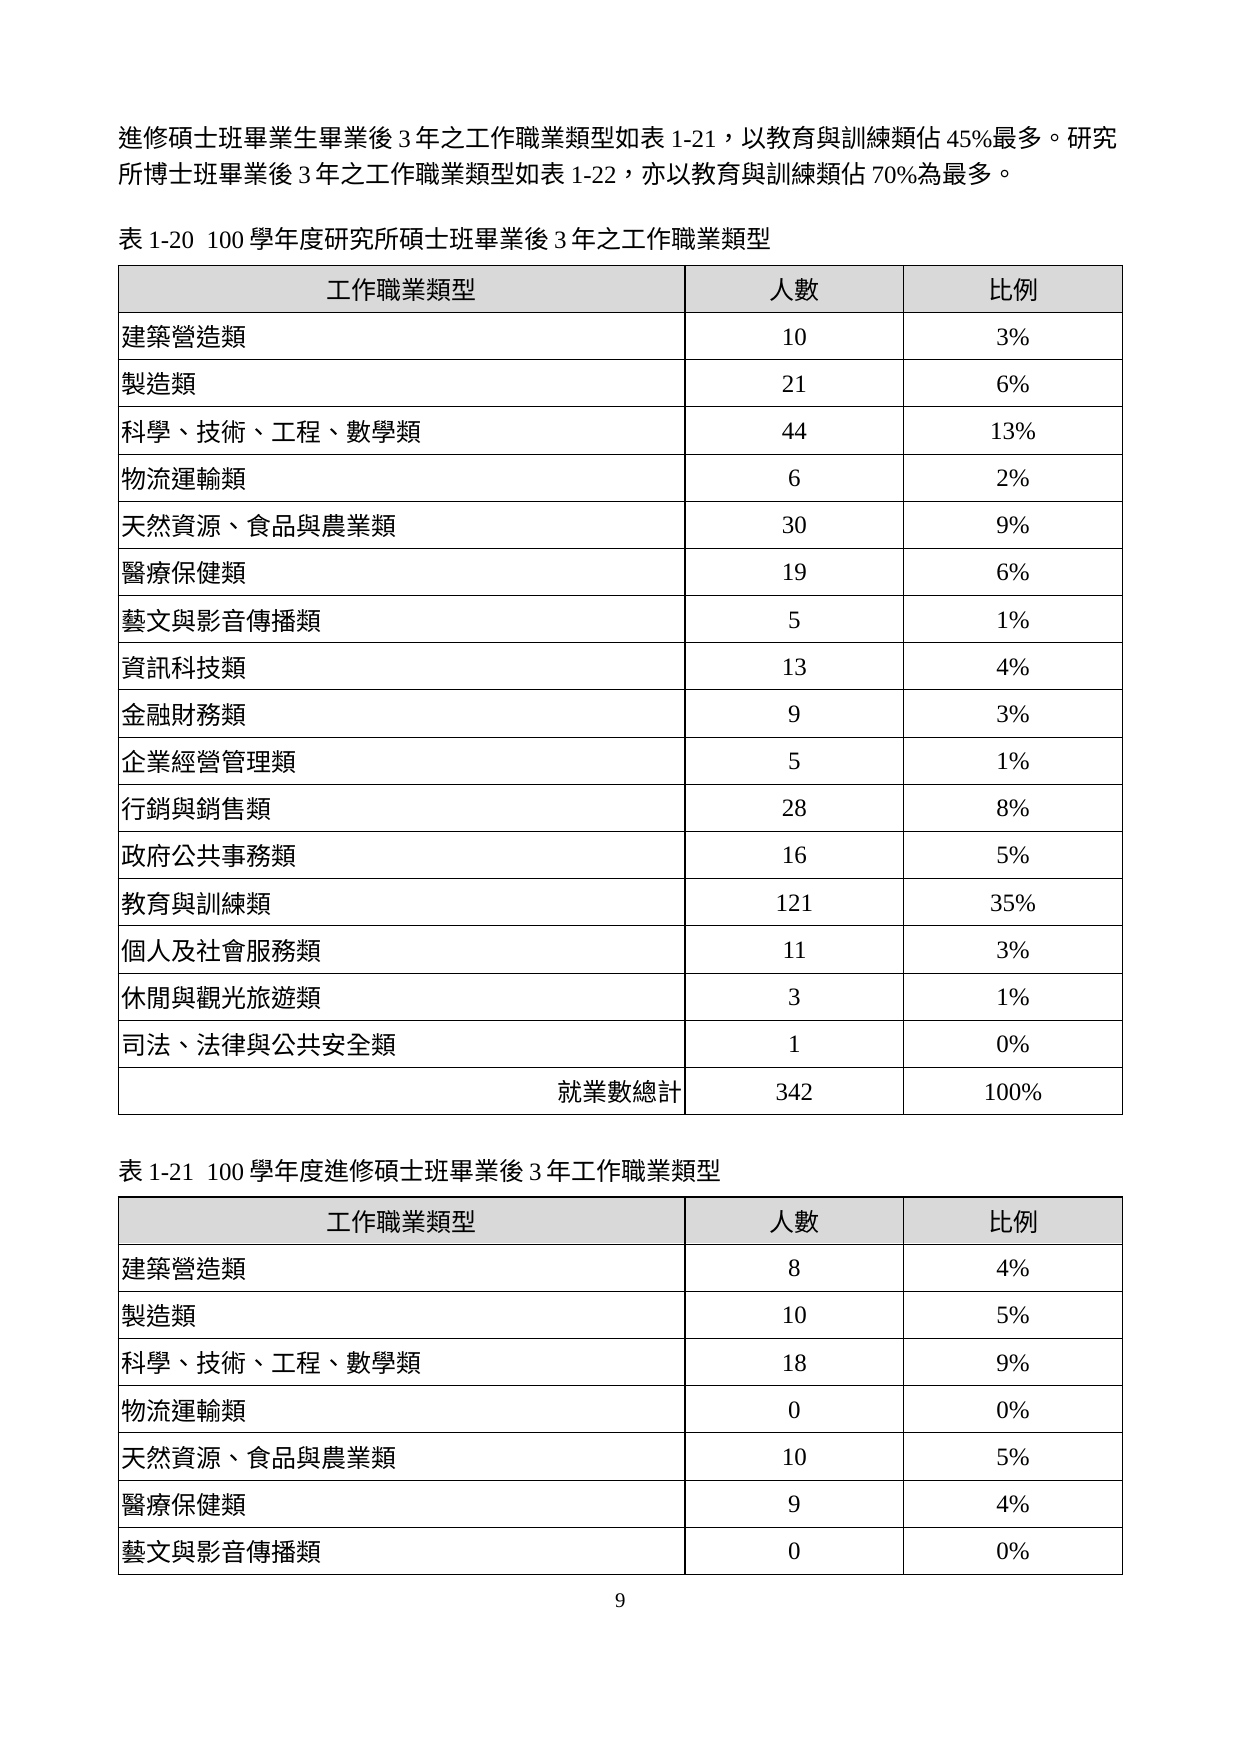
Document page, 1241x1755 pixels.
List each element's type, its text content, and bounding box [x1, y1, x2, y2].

table_cell 0 [686, 1386, 903, 1432]
table_header 工作職業類型 [119, 1198, 684, 1243]
table_cell 4% [904, 1245, 1122, 1291]
table_cell 3% [904, 690, 1122, 737]
table_cell 個人及社會服務類 [119, 926, 684, 972]
table_cell 製造類 [119, 1292, 684, 1338]
table_cell 製造類 [119, 360, 684, 406]
text 表1-20 100學年度研究所碩士班畢業後3年之工作職業類型 [118, 219, 1122, 256]
table_cell 8% [904, 785, 1122, 831]
table_cell 5 [686, 738, 903, 784]
table_cell 4% [904, 1481, 1122, 1527]
table_cell 建築營造類 [119, 1245, 684, 1291]
table_cell 100% [904, 1068, 1122, 1114]
table_cell 13 [686, 643, 903, 689]
table_cell 資訊科技類 [119, 643, 684, 689]
table_cell 9% [904, 502, 1122, 548]
table_cell 藝文與影音傳播類 [119, 1528, 684, 1574]
table_cell 1% [904, 596, 1122, 642]
table_cell 教育與訓練類 [119, 879, 684, 925]
table_cell 342 [686, 1068, 903, 1114]
table_cell 政府公共事務類 [119, 832, 684, 878]
table_header 人數 [686, 1198, 903, 1243]
table_cell 4% [904, 643, 1122, 689]
table_cell 0% [904, 1528, 1122, 1574]
table_cell 休閒與觀光旅遊類 [119, 974, 684, 1020]
table_cell 天然資源、食品與農業類 [119, 1433, 684, 1479]
table_cell 9% [904, 1339, 1122, 1385]
table_cell 醫療保健類 [119, 1481, 684, 1527]
table_cell 金融財務類 [119, 690, 684, 737]
table_cell 建築營造類 [119, 313, 684, 359]
table_cell 6% [904, 549, 1122, 595]
table_header 人數 [686, 266, 903, 312]
table_cell 28 [686, 785, 903, 831]
table_cell 司法、法律與公共安全類 [119, 1021, 684, 1067]
table_cell 藝文與影音傳播類 [119, 596, 684, 642]
table_cell 6 [686, 455, 903, 501]
table_cell 0% [904, 1386, 1122, 1432]
table_cell 3% [904, 313, 1122, 359]
table_cell 科學、技術、工程、數學類 [119, 1339, 684, 1385]
table_cell 21 [686, 360, 903, 406]
table_cell 30 [686, 502, 903, 548]
table_cell 3% [904, 926, 1122, 972]
table_cell 1% [904, 974, 1122, 1020]
table_cell 2% [904, 455, 1122, 501]
table_cell 科學、技術、工程、數學類 [119, 407, 684, 453]
table_cell 8 [686, 1245, 903, 1291]
table_cell 10 [686, 313, 903, 359]
table_cell 121 [686, 879, 903, 925]
text 進修碩士班畢業生畢業後3年之工作職業類型如表1-21，以教育與訓練類佔45%最多。研究所博士班畢業後3年之工作職業類型如表1-22，亦以教育與訓練類佔70%為最多。 [118, 118, 1122, 191]
table_cell 企業經營管理類 [119, 738, 684, 784]
table_cell 醫療保健類 [119, 549, 684, 595]
table_cell 5% [904, 832, 1122, 878]
table_cell 5% [904, 1433, 1122, 1479]
table_cell 5% [904, 1292, 1122, 1338]
table_cell 1 [686, 1021, 903, 1067]
table_header 工作職業類型 [119, 266, 684, 312]
table_cell 44 [686, 407, 903, 453]
table_cell 0 [686, 1528, 903, 1574]
table_cell 3 [686, 974, 903, 1020]
table_cell 35% [904, 879, 1122, 925]
table_cell 11 [686, 926, 903, 972]
table_header 比例 [904, 1198, 1122, 1243]
table_cell 9 [686, 690, 903, 737]
table_cell 6% [904, 360, 1122, 406]
table_cell 物流運輸類 [119, 1386, 684, 1432]
table_cell 19 [686, 549, 903, 595]
table_cell 行銷與銷售類 [119, 785, 684, 831]
table_cell 10 [686, 1292, 903, 1338]
table_cell 10 [686, 1433, 903, 1479]
table_cell 16 [686, 832, 903, 878]
table_cell 0% [904, 1021, 1122, 1067]
table_cell 就業數總計 [119, 1068, 684, 1114]
table_cell 9 [686, 1481, 903, 1527]
table_cell 天然資源、食品與農業類 [119, 502, 684, 548]
table_cell 18 [686, 1339, 903, 1385]
table_header 比例 [904, 266, 1122, 312]
text 表1-21 100學年度進修碩士班畢業後3年工作職業類型 [118, 1151, 1122, 1187]
table_cell 物流運輸類 [119, 455, 684, 501]
table_cell 13% [904, 407, 1122, 453]
table_cell 1% [904, 738, 1122, 784]
table_cell 5 [686, 596, 903, 642]
